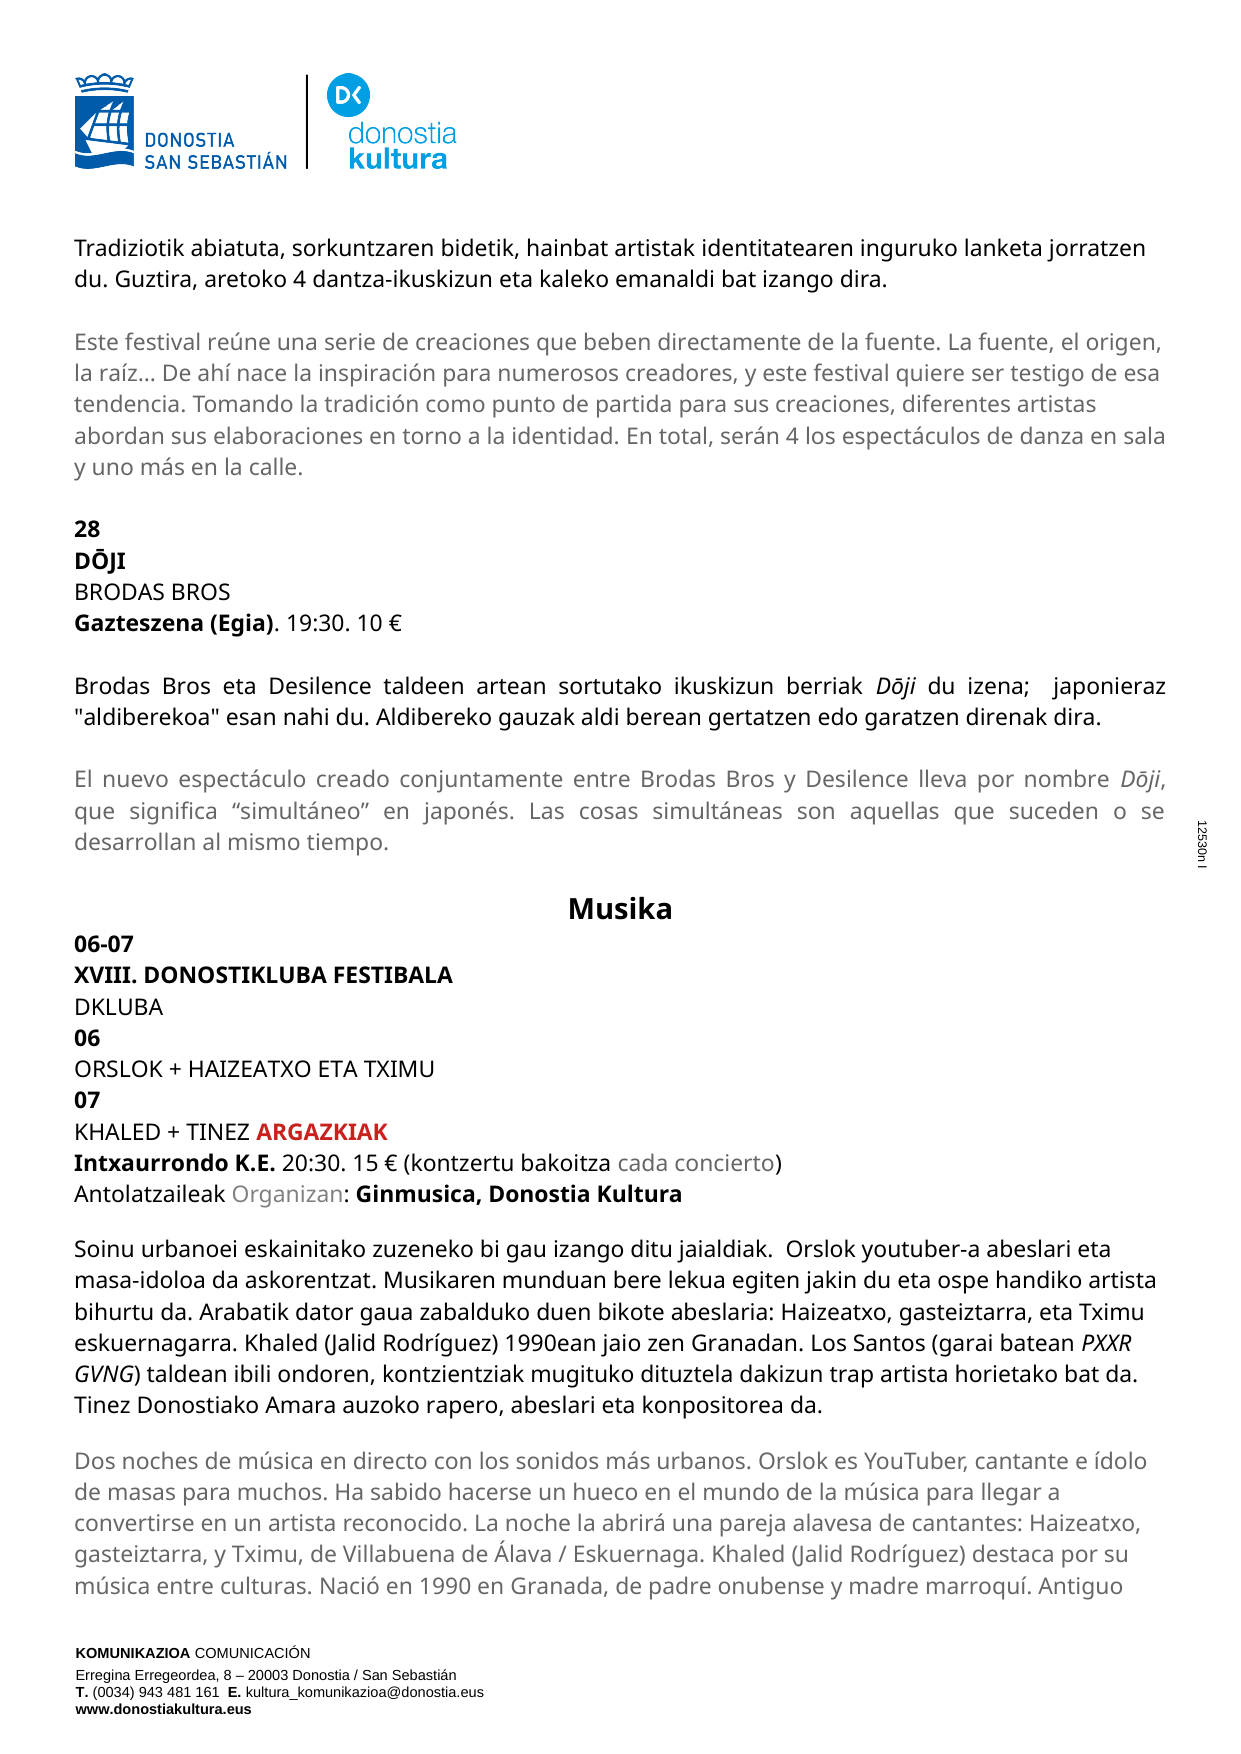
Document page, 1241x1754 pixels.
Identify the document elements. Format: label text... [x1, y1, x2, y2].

text Intxaurrondo K.E. 20:30. 15 € (kontzertu bakoitza cada concierto) [74, 1147, 1166, 1178]
subtitle brodas bros [74, 576, 1166, 607]
text ORSLOK + HAIZEATXO ETA TXIMU [74, 1053, 1166, 1084]
text 06-07 [74, 928, 1166, 959]
text Este festival reúne una serie de creaciones que beben directamente de la fuente. La fuente, el origen, la raíz… De ahí nace la inspiración para numerosos creadores, y este festival quiere ser testigo de esa tendencia. Tomando la tradición como punto de partida para sus creaciones, diferentes artistas abordan sus elaboraciones en torno a la identidad. En total, serán 4 los espectáculos de danza en sala y uno más en la calle. [74, 326, 1166, 482]
picture [337, 87, 349, 103]
text DKLUBA [74, 991, 1166, 1022]
text Musika [74, 888, 1166, 928]
text xviII. Donostikluba festibala [74, 959, 1166, 991]
text Gazteszena (Egia). 19:30. 10 € [74, 607, 1166, 638]
text KHALED + TINEZ argazkiak [74, 1116, 1166, 1147]
text 06 [74, 1022, 1166, 1053]
subtitle Antolatzaileak Organizan: Ginmusica, Donostia Kultura [74, 1178, 1166, 1209]
text Tradiziotik abiatuta, sorkuntzaren bidetik, hainbat artistak identitatearen inguruko lanketa jorratzen du. Guztira, aretoko 4 dantza-ikuskizun eta kaleko emanaldi bat izango dira. [74, 232, 1166, 294]
text DŌJI [74, 544, 1166, 576]
text Dos noches de música en directo con los sonidos más urbanos. Orslok es YouTuber, cantante e ídolo de masas para muchos. Ha sabido hacerse un hueco en el mundo de la música para llegar a convertirse en un artista reconocido. La noche la abrirá una pareja alavesa de cantantes: Haizeatxo, gasteiztarra, y Tximu, de Villabuena de Álava / Eskuernaga. Khaled (Jalid Rodríguez) destaca por su música entre culturas. Nació en 1990 en Granada, de padre onubense y madre marroquí. Antiguo [74, 1445, 1166, 1601]
text Brodas Bros eta Desilence taldeen artean sortutako ikuskizun berriak Dōji du izena; japonieraz "aldiberekoa" esan nahi du. Aldibereko gauzak aldi berean gertatzen edo garatzen direnak dira. [74, 669, 1166, 732]
text El nuevo espectáculo creado conjuntamente entre Brodas Bros y Desilence lleva por nombre Dōji, que significa “simultáneo” en japonés. Las cosas simultáneas son aquellas que suceden o se desarrollan al mismo tiempo. [74, 732, 1166, 857]
text Soinu urbanoei eskainitako zuzeneko bi gau izango ditu jaialdiak. Orslok youtuber-a abeslari eta masa-idoloa da askorentzat. Musikaren munduan bere lekua egiten jakin du eta ospe handiko artista bihurtu da. Arabatik dator gaua zabalduko duen bikote abeslaria: Haizeatxo, gasteiztarra, eta Tximu eskuernagarra. Khaled (Jalid Rodríguez) 1990ean jaio zen Granadan. Los Santos (garai batean PXXR GVNG) taldean ibili ondoren, kontzientziak mugituko dituztela dakizun trap artista horietako bat da. Tinez Donostiako Amara auzoko rapero, abeslari eta konpositorea da. [74, 1233, 1166, 1421]
picture [353, 87, 360, 103]
picture [75, 73, 457, 169]
text 07 [74, 1084, 1166, 1116]
subtitle 28 [74, 513, 1166, 544]
